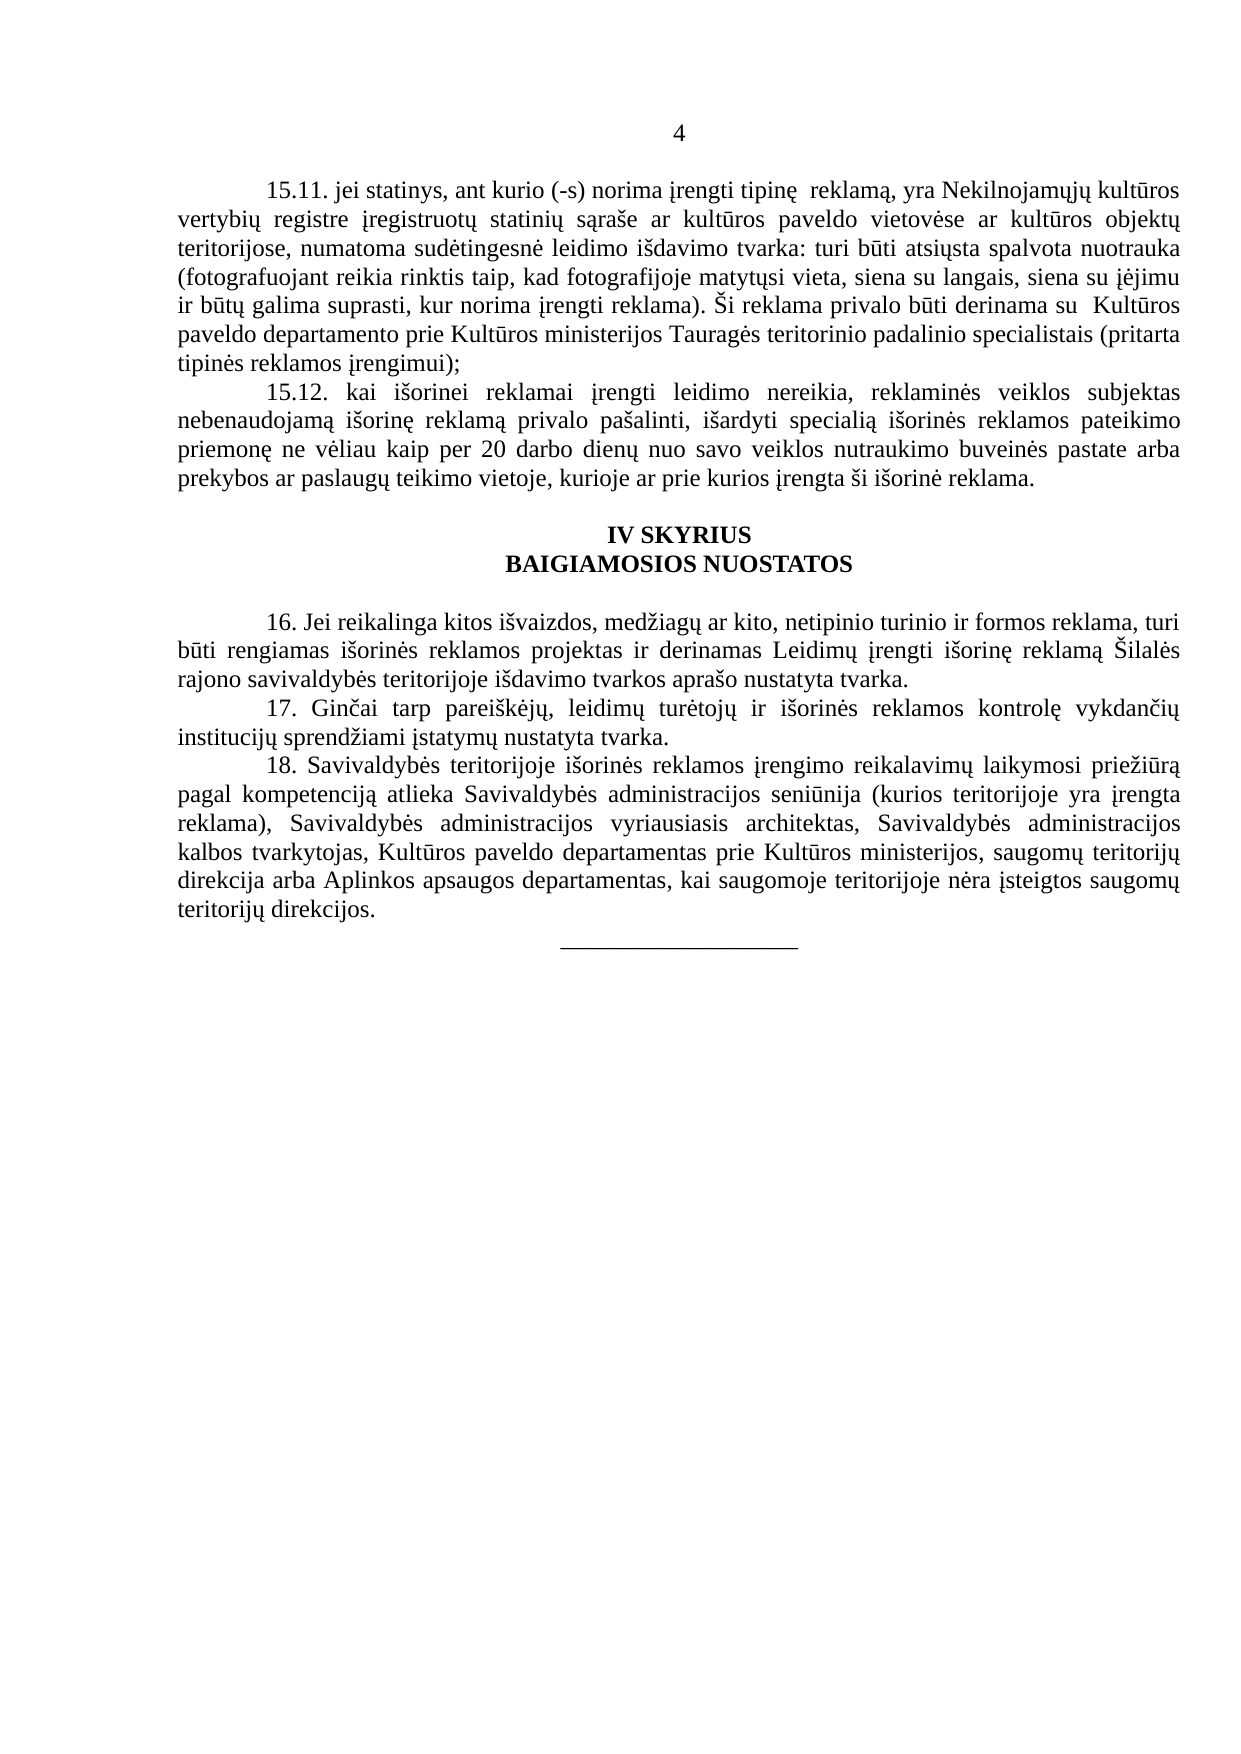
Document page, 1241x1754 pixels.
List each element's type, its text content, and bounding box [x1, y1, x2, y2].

text ___________________ [177, 923, 1181, 952]
text IV SKYRIUS [177, 521, 1181, 549]
text 15.11. jei statinys, ant kurio (-s) norima įrengti tipinę reklamą, yra Nekilnojamųjų kultūros vertybių registre įregistruotų statinių sąraše ar kultūros paveldo vietovėse ar kultūros objektų teritorijose, numatoma sudėtingesnė leidimo išdavimo tvarka: turi būti atsiųsta spalvota nuotrauka (fotografuojant reikia rinktis taip, kad fotografijoje matytųsi vieta, siena su langais, siena su įėjimu ir būtų galima suprasti, kur norima įrengti reklama). Ši reklama privalo būti derinama su Kultūros paveldo departamento prie Kultūros ministerijos Tauragės teritorinio padalinio specialistais (pritarta tipinės reklamos įrengimui); [177, 176, 1181, 377]
text 17. Ginčai tarp pareiškėjų, leidimų turėtojų ir išorinės reklamos kontrolę vykdančių institucijų sprendžiami įstatymų nustatyta tvarka. [177, 693, 1181, 751]
text 18. Savivaldybės teritorijoje išorinės reklamos įrengimo reikalavimų laikymosi priežiūrą pagal kompetenciją atlieka Savivaldybės administracijos seniūnija (kurios teritorijoje yra įrengta reklama), Savivaldybės administracijos vyriausiasis architektas, Savivaldybės administracijos kalbos tvarkytojas, Kultūros paveldo departamentas prie Kultūros ministerijos, saugomų teritorijų direkcija arba Aplinkos apsaugos departamentas, kai saugomoje teritorijoje nėra įsteigtos saugomų teritorijų direkcijos. [177, 751, 1181, 923]
text 15.12. kai išorinei reklamai įrengti leidimo nereikia, reklaminės veiklos subjektas nebenaudojamą išorinę reklamą privalo pašalinti, išardyti specialią išorinės reklamos pateikimo priemonę ne vėliau kaip per 20 darbo dienų nuo savo veiklos nutraukimo buveinės pastate arba prekybos ar paslaugų teikimo vietoje, kurioje ar prie kurios įrengta ši išorinė reklama. [177, 377, 1181, 492]
text 16. Jei reikalinga kitos išvaizdos, medžiagų ar kito, netipinio turinio ir formos reklama, turi būti rengiamas išorinės reklamos projektas ir derinamas Leidimų įrengti išorinę reklamą Šilalės rajono savivaldybės teritorijoje išdavimo tvarkos aprašo nustatyta tvarka. [177, 607, 1181, 693]
text BAIGIAMOSIOS NUOSTATOS [177, 549, 1181, 578]
